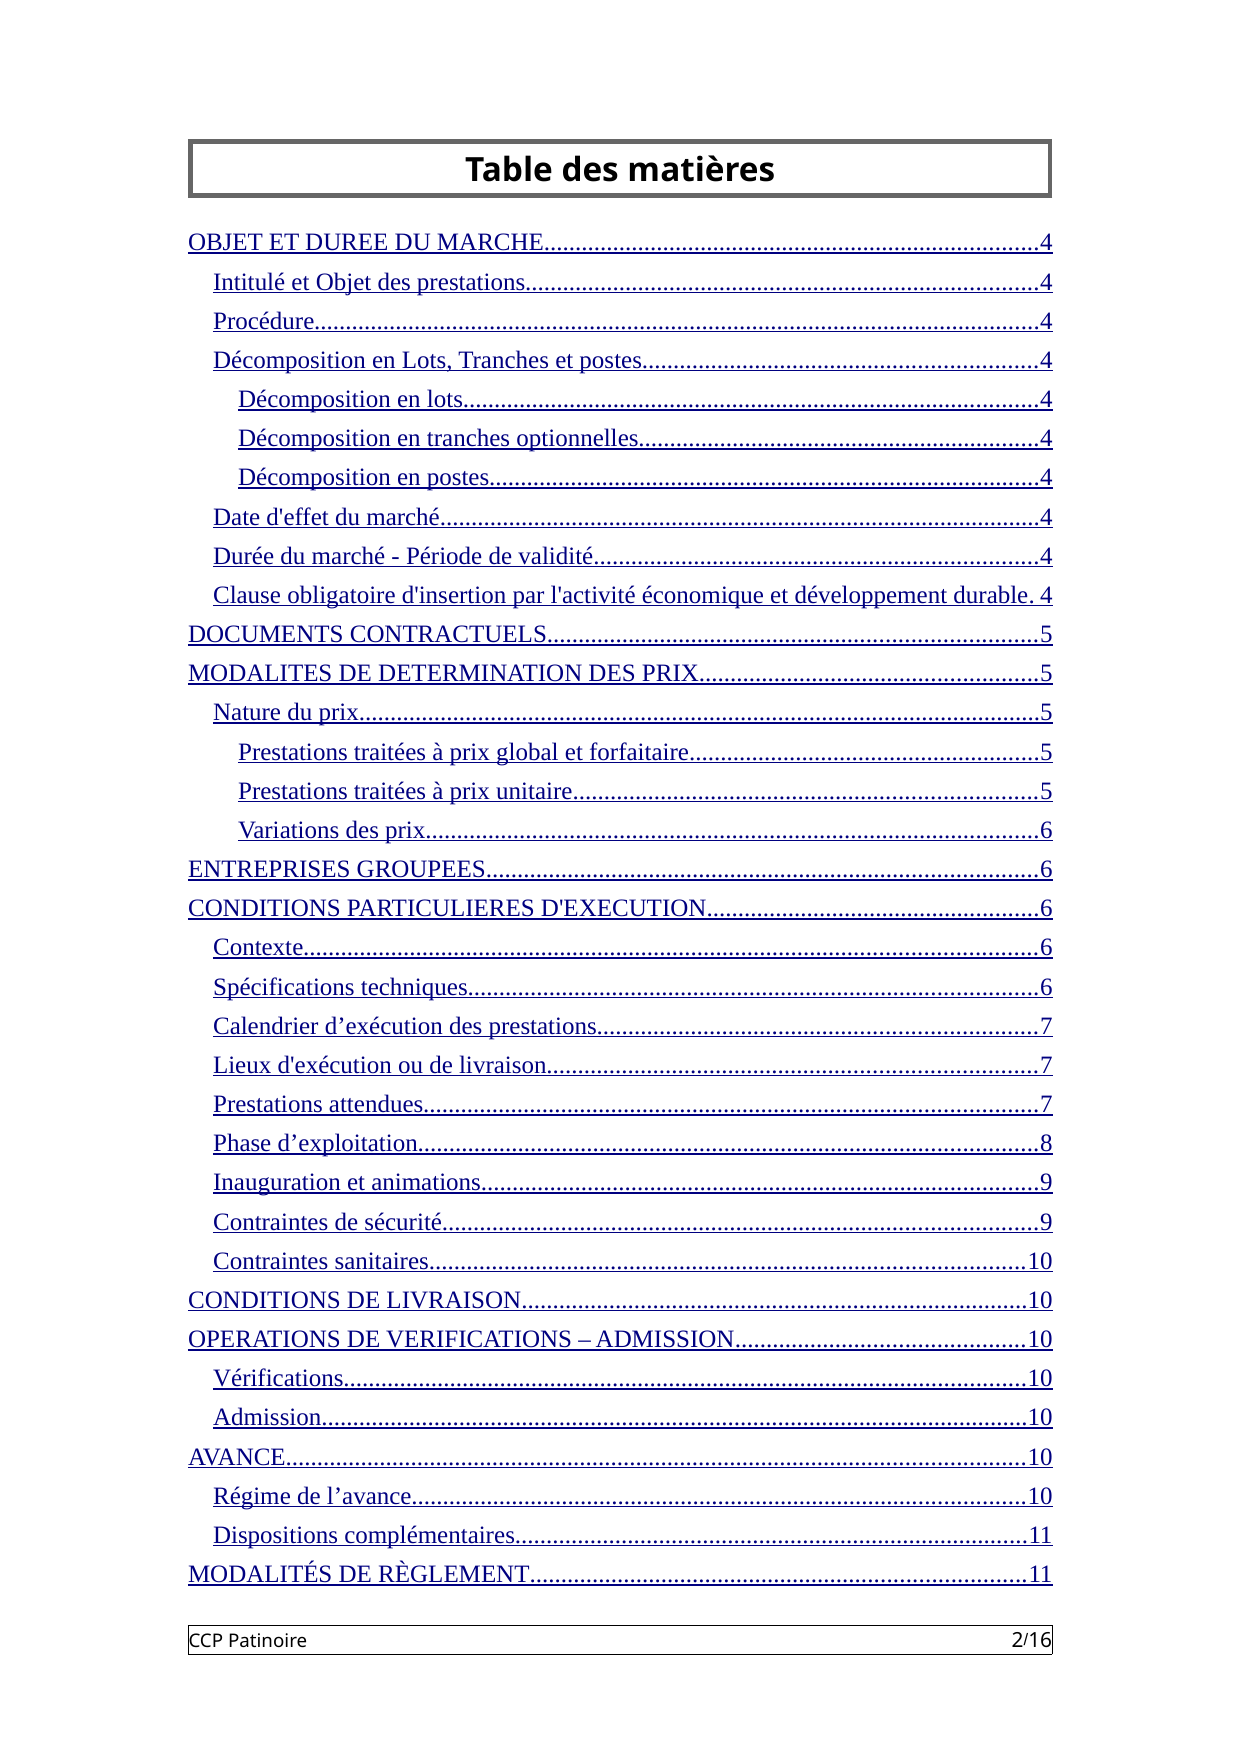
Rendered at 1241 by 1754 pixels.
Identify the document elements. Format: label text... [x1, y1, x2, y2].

text Clause obligatoire d'insertion par l'activité économique et développement durable 4 [213, 580, 1052, 605]
text DOCUMENTS CONTRACTUELS 5 [188, 619, 1052, 644]
text Prestations traitées à prix unitaire 5 [238, 776, 1052, 801]
text Vérifications 10 [213, 1363, 1052, 1388]
text Contraintes de sécurité 9 [213, 1207, 1052, 1232]
text Date d'effet du marché 4 [213, 502, 1052, 527]
text CONDITIONS PARTICULIERES D'EXECUTION 6 [188, 893, 1052, 918]
text Contexte 6 [213, 932, 1052, 957]
text Décomposition en postes 4 [238, 462, 1052, 487]
text Durée du marché - Période de validité 4 [213, 541, 1052, 566]
text Contraintes sanitaires 10 [213, 1246, 1052, 1271]
text Phase d’exploitation 8 [213, 1128, 1052, 1153]
text Décomposition en Lots, Tranches et postes 4 [213, 345, 1052, 370]
text Lieux d'exécution ou de livraison 7 [213, 1050, 1052, 1075]
text CONDITIONS DE LIVRAISON 10 [188, 1285, 1052, 1310]
text Calendrier d’exécution des prestations. 7 [213, 1011, 1052, 1036]
text OPERATIONS DE VERIFICATIONS – ADMISSION 10 [188, 1324, 1052, 1349]
text Intitulé et Objet des prestations 4 [213, 267, 1052, 292]
text Décomposition en lots 4 [238, 384, 1052, 409]
text Admission 10 [213, 1402, 1052, 1427]
text Dispositions complémentaires 11 [213, 1520, 1052, 1545]
text Prestations attendues 7 [213, 1089, 1052, 1114]
text Décomposition en tranches optionnelles 4 [238, 423, 1052, 448]
subtitle Table des matières [193, 144, 1048, 193]
text Procédure 4 [213, 306, 1052, 331]
text Variations des prix 6 [238, 815, 1052, 840]
text Prestations traitées à prix global et forfaitaire 5 [238, 737, 1052, 762]
text MODALITÉS DE RÈGLEMENT 11 [188, 1559, 1052, 1584]
text Inauguration et animations 9 [213, 1167, 1052, 1192]
text OBJET ET DUREE DU MARCHE 4 [188, 227, 1052, 252]
text Nature du prix 5 [213, 697, 1052, 722]
text AVANCE 10 [188, 1442, 1052, 1467]
text Régime de l’avance 10 [213, 1481, 1052, 1506]
text MODALITES DE DETERMINATION DES PRIX 5 [188, 658, 1052, 683]
text Spécifications techniques 6 [213, 972, 1052, 997]
text ENTREPRISES GROUPEES 6 [188, 854, 1052, 879]
